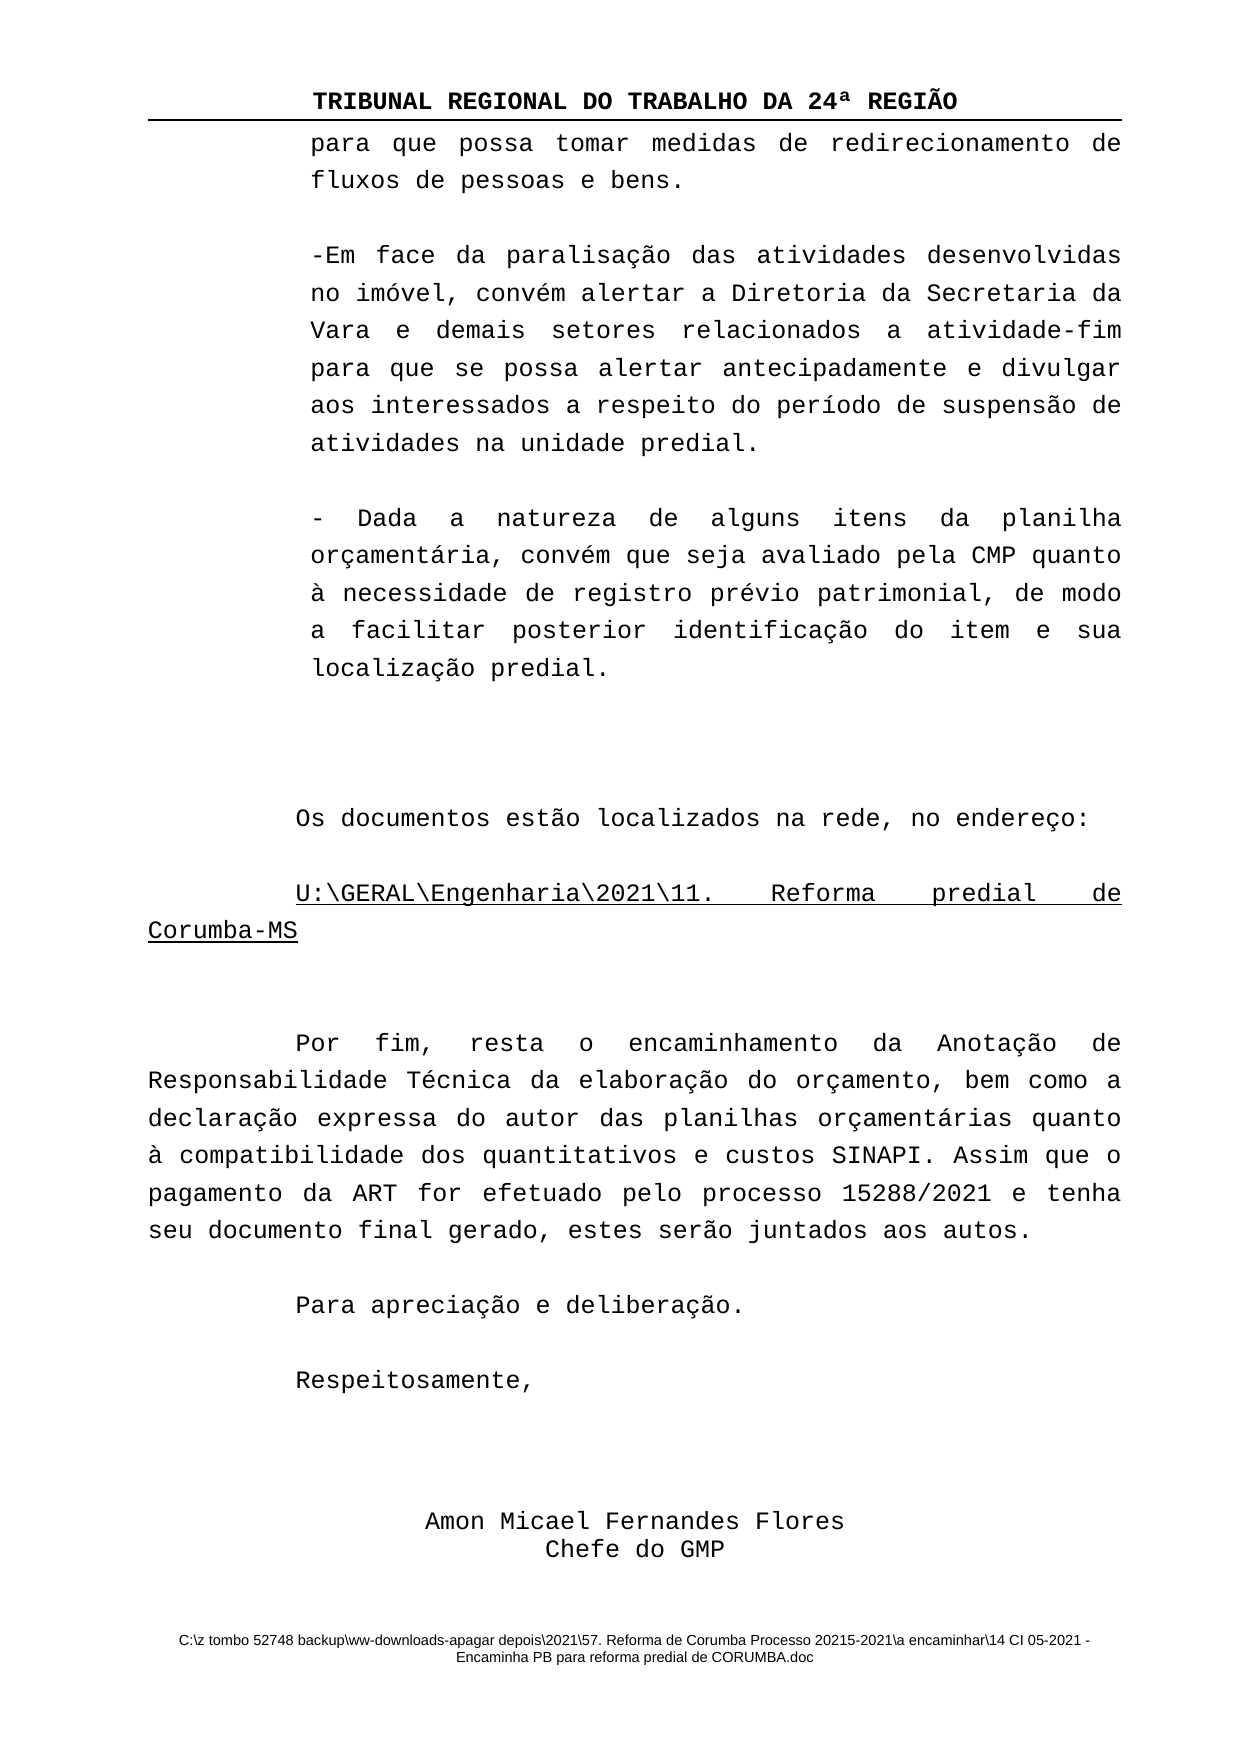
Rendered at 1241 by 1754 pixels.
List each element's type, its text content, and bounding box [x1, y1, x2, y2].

text U:\GERAL\Engenharia\2021\11. Reforma predial de Corumba-MS [148, 871, 1122, 946]
text - Dada a natureza de alguns itens da planilha orçamentária, convém que seja avaliado pela CMP quanto à necessidade de registro prévio patrimonial, de modo a facilitar posterior identificação do item e sua localização predial. [310, 496, 1122, 684]
text Chefe do GMP [148, 1537, 1122, 1565]
text Amon Micael Fernandes Flores [148, 1509, 1122, 1537]
text Os documentos estão localizados na rede, no endereço: [148, 796, 1122, 834]
text Para apreciação e deliberação. [148, 1284, 1122, 1321]
text -Em face da paralisação das atividades desenvolvidas no imóvel, convém alertar a Diretoria da Secretaria da Vara e demais setores relacionados a atividade-fim para que se possa alertar antecipadamente e divulgar aos interessados a respeito do período de suspensão de atividades na unidade predial. [310, 234, 1122, 459]
text Por fim, resta o encaminhamento da Anotação de Responsabilidade Técnica da elaboração do orçamento, bem como a declaração expressa do autor das planilhas orçamentárias quanto à compatibilidade dos quantitativos e custos SINAPI. Assim que o pagamento da ART for efetuado pelo processo 15288/2021 e tenha seu documento final gerado, estes serão juntados aos autos. [148, 1021, 1122, 1246]
text para que possa tomar medidas de redirecionamento de fluxos de pessoas e bens. [310, 121, 1122, 196]
text Respeitosamente, [148, 1359, 1122, 1396]
